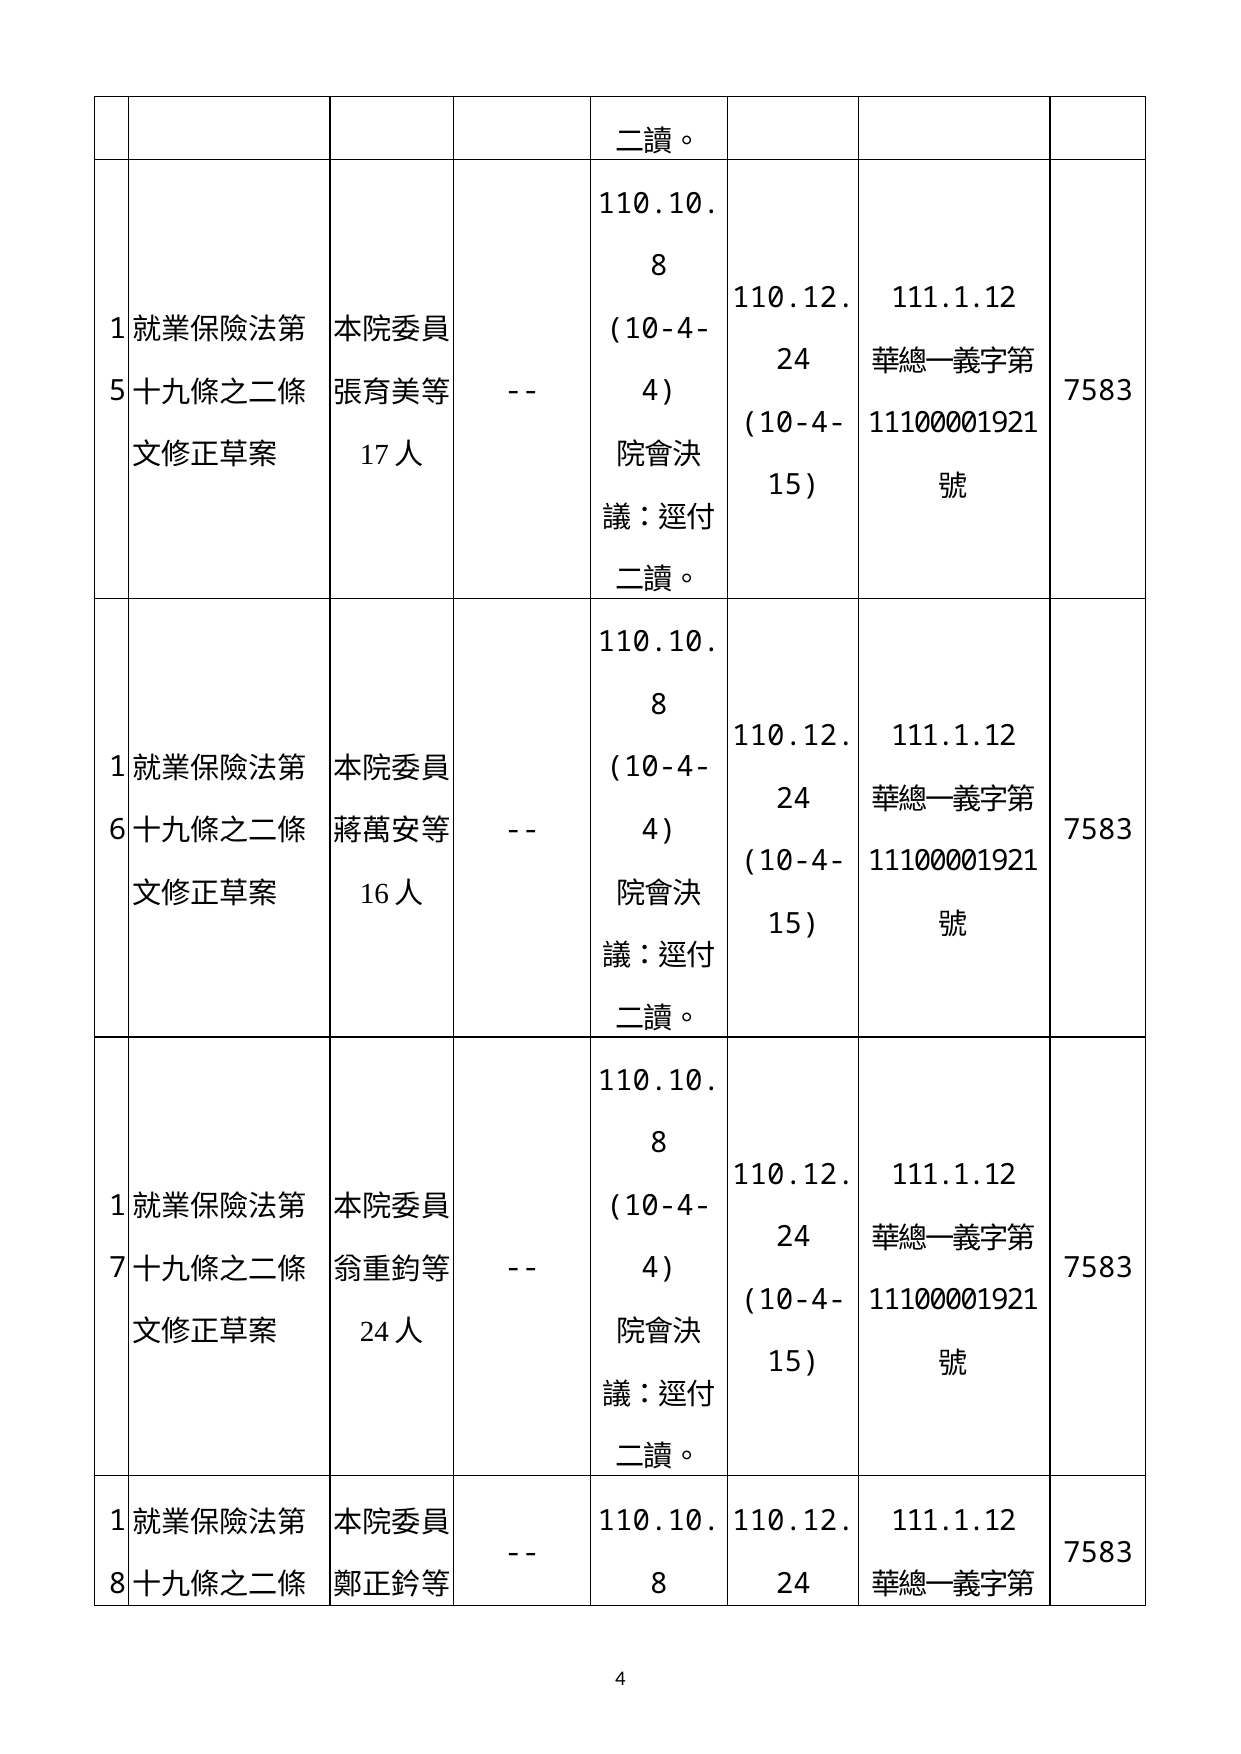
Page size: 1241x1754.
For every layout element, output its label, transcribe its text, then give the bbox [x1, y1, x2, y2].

table_cell [95, 1038, 128, 1475]
table_cell -- [454, 599, 590, 1036]
table_cell 7583 [1051, 599, 1145, 1036]
table_cell [1051, 97, 1145, 159]
table_cell [95, 160, 128, 598]
table_cell 110.10.8 (10-4-4) 院會決議：逕付二讀。 [591, 599, 727, 1036]
table_cell 111.1.12 華總一義字第 11100001921號 [859, 1038, 1049, 1475]
table_cell 7583 [1051, 1476, 1145, 1605]
table_cell [859, 97, 1049, 159]
table_cell 就業保險法第十九條之二條 [129, 1476, 329, 1605]
table_cell [95, 97, 128, 159]
table_cell 110.12.24 (10-4-15) [728, 1038, 858, 1475]
table_cell 110.12.24 (10-4-15) [728, 160, 858, 598]
table_cell 110.12.24 (10-4-15) [728, 599, 858, 1036]
table_cell 本院委員蔣萬安等16人 [331, 599, 453, 1036]
table_cell 本院委員張育美等17人 [331, 160, 453, 598]
table_cell [95, 1476, 128, 1605]
table_cell 110.10.8 (10-4-4) 院會決議：逕付二讀。 [591, 1038, 727, 1475]
table_cell 就業保險法第十九條之二條文修正草案 [129, 1038, 329, 1475]
table_cell [728, 97, 858, 159]
table_cell 本院委員鄭正鈐等 [331, 1476, 453, 1605]
table_cell [129, 97, 329, 159]
table_cell 本院委員翁重鈞等24人 [331, 1038, 453, 1475]
table_cell -- [454, 97, 590, 159]
table_cell 就業保險法第十九條之二條文修正草案 [129, 599, 329, 1036]
table_cell 7583 [1051, 160, 1145, 598]
table_cell 就業保險法第十九條之二條文修正草案 [129, 160, 329, 598]
table_cell -- [454, 1476, 590, 1605]
table_cell 111.1.12 華總一義字第 [859, 1476, 1049, 1605]
table_cell -- [454, 1038, 590, 1475]
table_cell 7583 [1051, 1038, 1145, 1475]
table_cell 110.12.24 [728, 1476, 858, 1605]
table_cell 二讀。 [591, 97, 727, 159]
table_cell [331, 97, 453, 159]
table_cell 111.1.12 華總一義字第 11100001921號 [859, 160, 1049, 598]
table_cell 110.10.8 [591, 1476, 727, 1605]
table_cell 110.10.8 (10-4-4) 院會決議：逕付二讀。 [591, 160, 727, 598]
table_cell -- [454, 160, 590, 598]
table_cell [95, 599, 128, 1036]
table_cell 111.1.12 華總一義字第 11100001921號 [859, 599, 1049, 1036]
